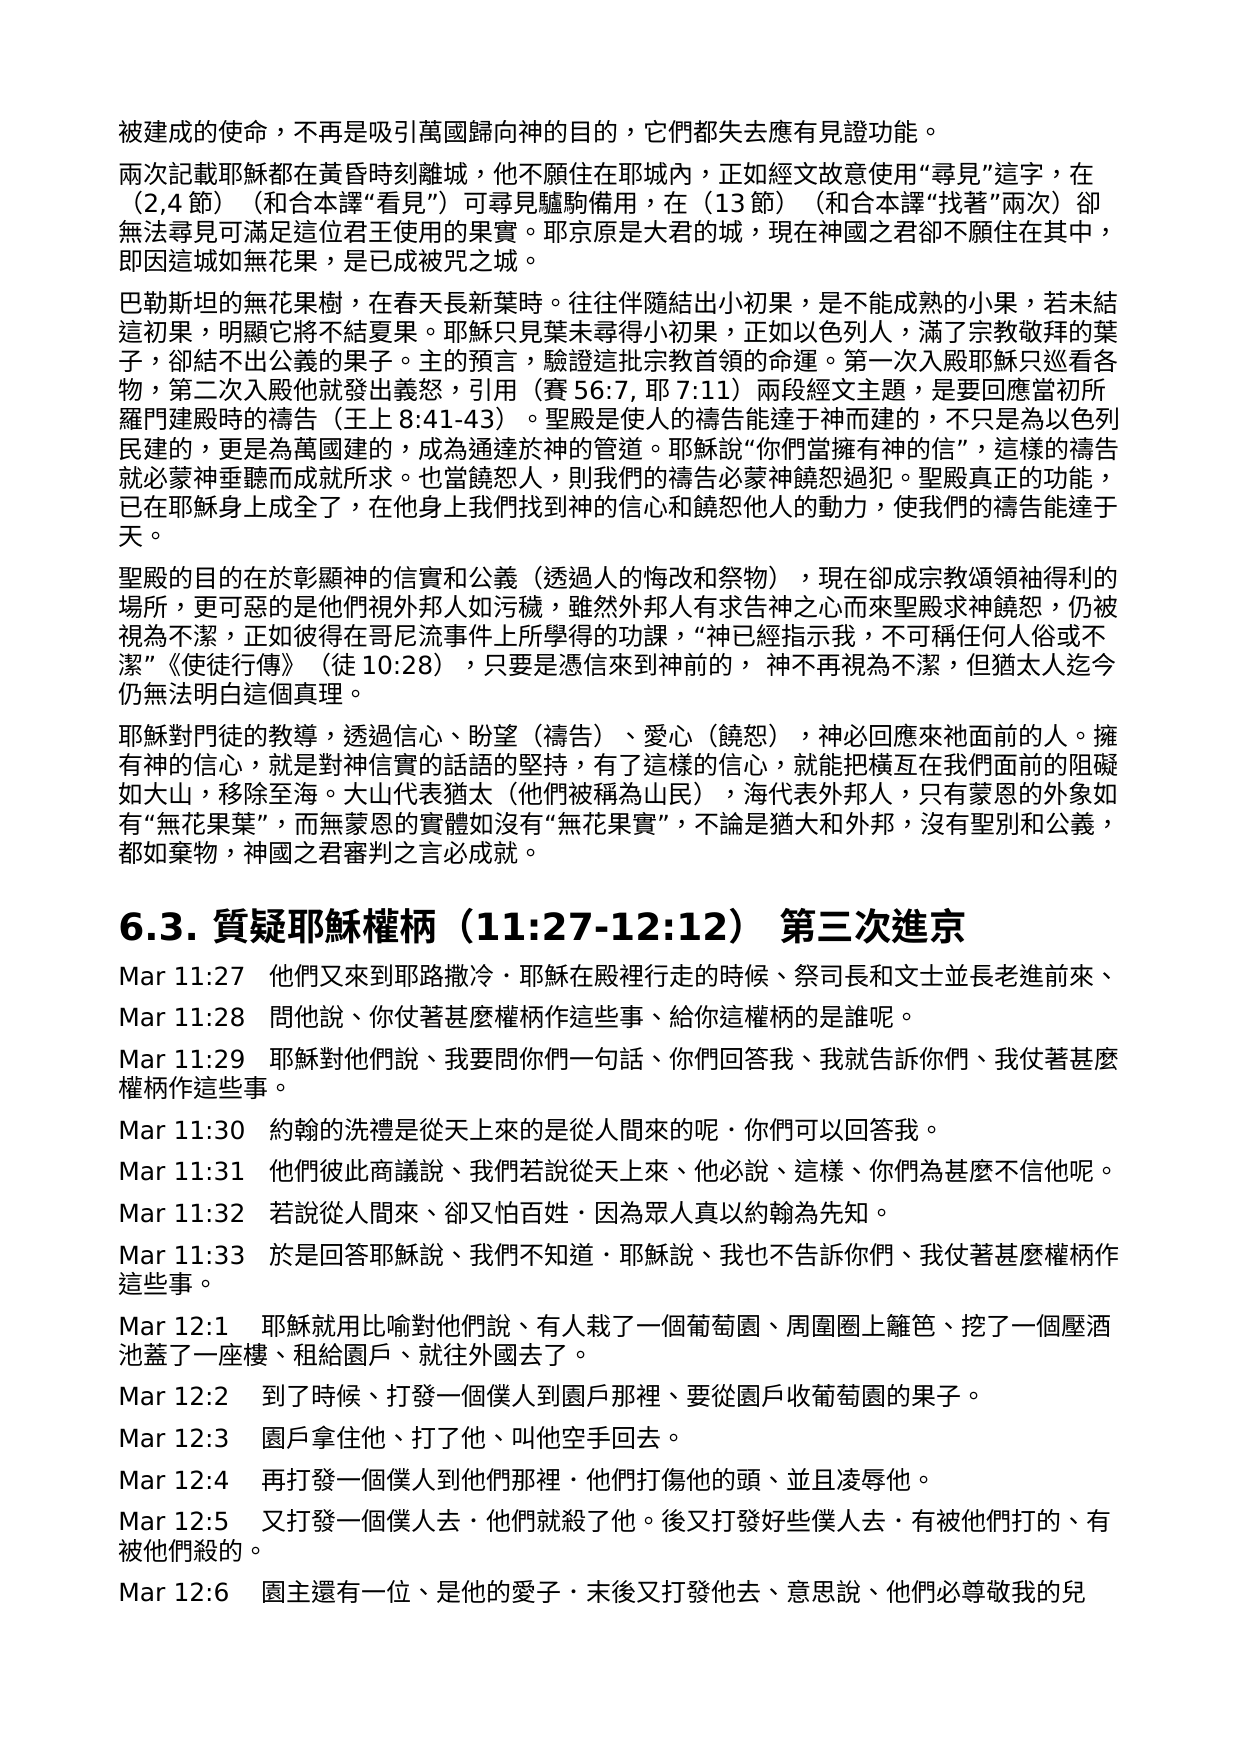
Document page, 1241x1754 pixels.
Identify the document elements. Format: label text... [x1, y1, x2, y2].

text 被建成的使命，不再是吸引萬國歸向神的目的，它們都失去應有見證功能。 [118, 118, 1122, 147]
text 巴勒斯坦的無花果樹，在春天長新葉時。往往伴隨結出小初果，是不能成熟的小果，若未結這初果，明顯它將不結夏果。耶穌只見葉未尋得小初果，正如以色列人，滿了宗教敬拜的葉子，卻結不出公義的果子。主的預言，驗證這批宗教首領的命運。第一次入殿耶穌只巡看各物，第二次入殿他就發出義怒，引用（賽56:7, 耶7:11）兩段經文主題，是要回應當初所羅門建殿時的禱告（王上8:41-43）。聖殿是使人的禱告能達于神而建的，不只是為以色列民建的，更是為萬國建的，成為通達於神的管道。耶穌說“你們當擁有神的信”，這樣的禱告就必蒙神垂聽而成就所求。也當饒恕人，則我們的禱告必蒙神饒恕過犯。聖殿真正的功能，已在耶穌身上成全了，在他身上我們找到神的信心和饒恕他人的動力，使我們的禱告能達于天。 [118, 289, 1122, 551]
text Mar 12:1 耶穌就用比喻對他們說、有人栽了一個葡萄園、周圍圈上籬笆、挖了一個壓酒池蓋了一座樓、租給園戶、就往外國去了。 [118, 1312, 1122, 1370]
text Mar 11:30 約翰的洗禮是從天上來的是從人間來的呢．你們可以回答我。 [118, 1116, 1122, 1145]
text Mar 11:29 耶穌對他們說、我要問你們一句話、你們回答我、我就告訴你們、我仗著甚麼權柄作這些事。 [118, 1045, 1122, 1103]
subtitle 6.3. 質疑耶穌權柄（11:27-12:12） 第三次進京 [118, 906, 1122, 949]
text Mar 12:4 再打發一個僕人到他們那裡．他們打傷他的頭、並且凌辱他。 [118, 1466, 1122, 1495]
text Mar 12:2 到了時候、打發一個僕人到園戶那裡、要從園戶收葡萄園的果子。 [118, 1383, 1122, 1412]
text Mar 11:27 他們又來到耶路撒冷．耶穌在殿裡行走的時候、祭司長和文士並長老進前來、 [118, 962, 1122, 991]
text 兩次記載耶穌都在黃昏時刻離城，他不願住在耶城內，正如經文故意使用“尋見”這字，在（2,4節）（和合本譯“看見”）可尋見驢駒備用，在（13節）（和合本譯“找著”兩次）卻無法尋見可滿足這位君王使用的果實。耶京原是大君的城，現在神國之君卻不願住在其中，即因這城如無花果，是已成被咒之城。 [118, 160, 1122, 276]
text Mar 12:3 園戶拿住他、打了他、叫他空手回去。 [118, 1424, 1122, 1453]
text 聖殿的目的在於彰顯神的信實和公義（透過人的悔改和祭物），現在卻成宗教頌領袖得利的場所，更可惡的是他們視外邦人如污穢，雖然外邦人有求告神之心而來聖殿求神饒恕，仍被視為不潔，正如彼得在哥尼流事件上所學得的功課，“神已經指示我，不可稱任何人俗或不潔”《使徒行傳》（徒10:28），只要是憑信來到神前的， 神不再視為不潔，但猶太人迄今仍無法明白這個真理。 [118, 564, 1122, 710]
text Mar 11:31 他們彼此商議說、我們若說從天上來、他必說、這樣、你們為甚麼不信他呢。 [118, 1158, 1122, 1187]
text Mar 11:32 若說從人間來、卻又怕百姓．因為眾人真以約翰為先知。 [118, 1199, 1122, 1228]
text Mar 12:5 又打發一個僕人去．他們就殺了他。後又打發好些僕人去．有被他們打的、有被他們殺的。 [118, 1508, 1122, 1566]
text 耶穌對門徒的教導，透過信心、盼望（禱告）、愛心（饒恕），神必回應來祂面前的人。擁有神的信心，就是對神信實的話語的堅持，有了這樣的信心，就能把橫亙在我們面前的阻礙如大山，移除至海。大山代表猶太（他們被稱為山民），海代表外邦人，只有蒙恩的外象如有“無花果葉”，而無蒙恩的實體如沒有“無花果實”，不論是猶大和外邦，沒有聖別和公義，都如棄物，神國之君審判之言必成就。 [118, 722, 1122, 868]
text Mar 11:28 問他說、你仗著甚麼權柄作這些事、給你這權柄的是誰呢。 [118, 1003, 1122, 1033]
text Mar 12:6 園主還有一位、是他的愛子．末後又打發他去、意思說、他們必尊敬我的兒 [118, 1578, 1122, 1608]
text Mar 11:33 於是回答耶穌說、我們不知道．耶穌說、我也不告訴你們、我仗著甚麼權柄作這些事。 [118, 1241, 1122, 1299]
